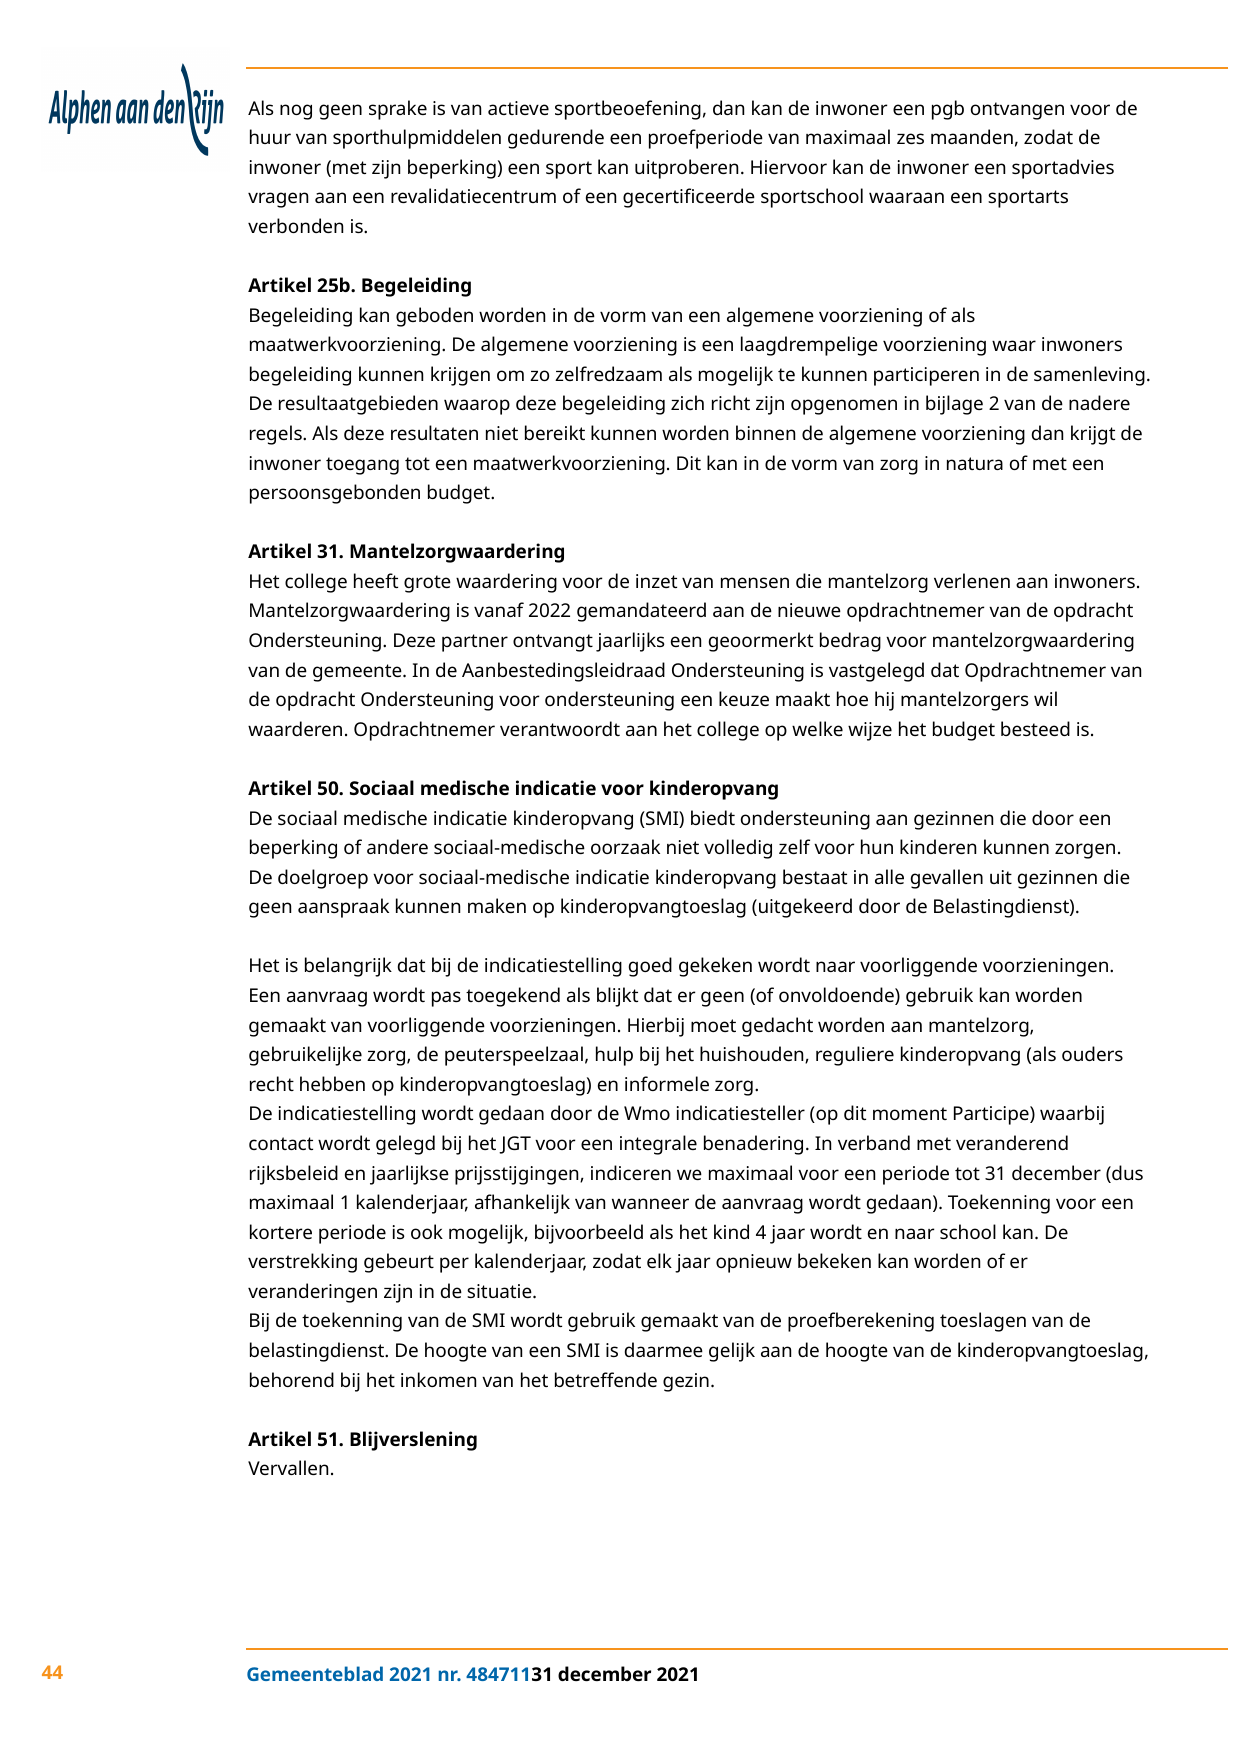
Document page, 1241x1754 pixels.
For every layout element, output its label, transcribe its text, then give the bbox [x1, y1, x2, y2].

text De doelgroep voor sociaal-medische indicatie kinderopvang bestaat in alle gevallen uit gezinnen die geen aanspraak kunnen maken op kinderopvangtoeslag (uitgekeerd door de Belastingdienst). [248, 864, 1152, 919]
text Het is belangrijk dat bij de indicatiestelling goed gekeken wordt naar voorliggende voorzieningen. Een aanvraag wordt pas toegekend als blijkt dat er geen (of onvoldoende) gebruik kan worden gemaakt van voorliggende voorzieningen. Hierbij moet gedacht worden aan mantelzorg, gebruikelijke zorg, de peuterspeelzaal, hulp bij het huishouden, reguliere kinderopvang (als ouders recht hebben op kinderopvangtoeslag) en informele zorg. [248, 953, 1152, 1097]
text Bij de toekenning van de SMI wordt gebruik gemaakt van de proefberekening toeslagen van de belastingdienst. De hoogte van een SMI is daarmee gelijk aan de hoogte van de kinderopvangtoeslag, behorend bij het inkomen van het betreffende gezin. [248, 1308, 1152, 1393]
text Artikel 50. Sociaal medische indicatie voor kinderopvang [248, 775, 1152, 801]
text Begeleiding kan geboden worden in de vorm van een algemene voorziening of als maatwerkvoorziening. De algemene voorziening is een laagdrempelige voorziening waar inwoners begeleiding kunnen krijgen om zo zelfredzaam als mogelijk te kunnen participeren in de samenleving. De resultaatgebieden waarop deze begeleiding zich richt zijn opgenomen in bijlage 2 van de nadere regels. Als deze resultaten niet bereikt kunnen worden binnen de algemene voorziening dan krijgt de inwoner toegang tot een maatwerkvoorziening. Dit kan in de vorm van zorg in natura of met een persoonsgebonden budget. [248, 302, 1152, 505]
text De indicatiestelling wordt gedaan door de Wmo indicatiesteller (op dit moment Participe) waarbij contact wordt gelegd bij het JGT voor een integrale benadering. In verband met veranderend rijksbeleid en jaarlijkse prijsstijgingen, indiceren we maximaal voor een periode tot 31 december (dus maximaal 1 kalenderjaar, afhankelijk van wanneer de aanvraag wordt gedaan). Toekenning voor een kortere periode is ook mogelijk, bijvoorbeeld als het kind 4 jaar wordt en naar school kan. De verstrekking gebeurt per kalenderjaar, zodat elk jaar opnieuw bekeken kan worden of er veranderingen zijn in de situatie. [248, 1101, 1152, 1304]
text Vervallen. [248, 1456, 1152, 1481]
text Het college heeft grote waardering voor de inzet van mensen die mantelzorg verlenen aan inwoners. Mantelzorgwaardering is vanaf 2022 gemandateerd aan de nieuwe opdrachtnemer van de opdracht Ondersteuning. Deze partner ontvangt jaarlijks een geoormerkt bedrag voor mantelzorgwaardering van de gemeente. In de Aanbestedingsleidraad Ondersteuning is vastgelegd dat Opdrachtnemer van de opdracht Ondersteuning voor ondersteuning een keuze maakt hoe hij mantelzorgers wil waarderen. Opdrachtnemer verantwoordt aan het college op welke wijze het budget besteed is. [248, 568, 1152, 742]
text De sociaal medische indicatie kinderopvang (SMI) biedt ondersteuning aan gezinnen die door een beperking of andere sociaal-medische oorzaak niet volledig zelf voor hun kinderen kunnen zorgen. [248, 805, 1152, 860]
picture [41, 47, 231, 172]
text Artikel 25b. Begeleiding [248, 272, 1152, 298]
text Artikel 31. Mantelzorgwaardering [248, 538, 1152, 564]
text Artikel 51. Blijverslening [248, 1426, 1152, 1452]
text Als nog geen sprake is van actieve sportbeoefening, dan kan de inwoner een pgb ontvangen voor de huur van sporthulpmiddelen gedurende een proefperiode van maximaal zes maanden, zodat de inwoner (met zijn beperking) een sport kan uitproberen. Hiervoor kan de inwoner een sportadvies vragen aan een revalidatiecentrum of een gecertificeerde sportschool waaraan een sportarts verbonden is. [248, 95, 1152, 239]
